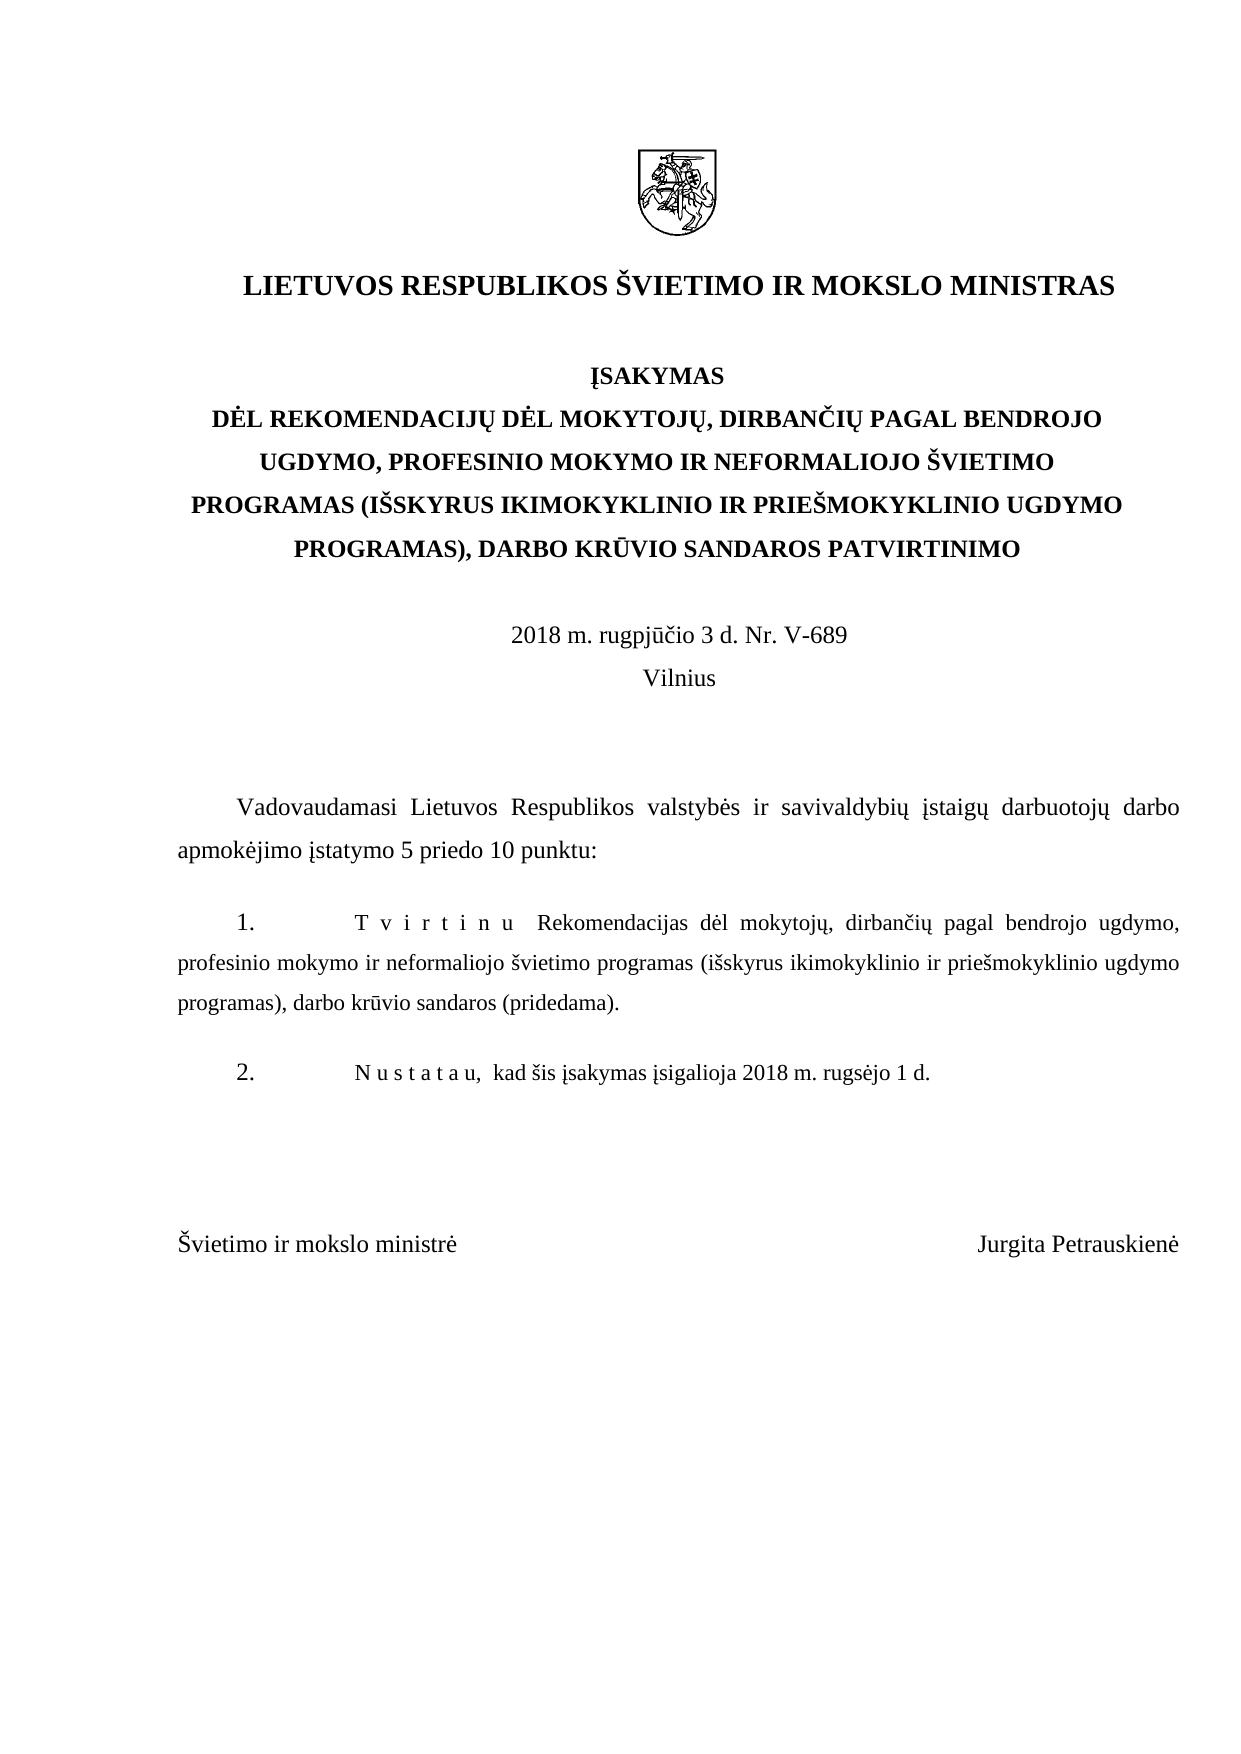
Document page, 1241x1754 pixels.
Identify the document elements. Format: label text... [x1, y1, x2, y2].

text Vadovaudamasi Lietuvos Respublikos valstybės ir savivaldybių įstaigų darbuotojų darbo apmokėjimo įstatymo 5 priedo 10 punktu: [177, 792, 1181, 864]
text Vilnius [177, 663, 1181, 692]
text DĖL REKOMENDACIJŲ DĖL MOKYTOJŲ, DIRBANČIŲ PAGAL BENDROJO UGDYMO, PROFESINIO MOKYMO IR NEFORMALIOJO ŠVIETIMO PROGRAMAS (IŠSKYRUS IKIMOKYKLINIO IR PRIEŠMOKYKLINIO UGDYMO PROGRAMAS), DARBO KRŪVIO SANDAROS PATVIRTINIMO [177, 404, 1137, 562]
text 2018 m. rugpjūčio 3 d. Nr. V-689 [177, 620, 1181, 649]
text LIETUVOS RESPUBLIKOS ŠVIETIMO IR MOKSLO MINISTRAS [177, 268, 1181, 301]
text Švietimo ir mokslo ministrė Jurgita Petrauskienė [177, 1229, 1181, 1258]
text 1. T v i r t i n u Rekomendacijas dėl mokytojų, dirbančių pagal bendrojo ugdymo, profesinio mokymo ir neformaliojo švietimo programas (išskyrus ikimokyklinio ir priešmokyklinio ugdymo programas), darbo krūvio sandaros (pridedama). [177, 907, 1181, 1015]
text ĮSAKYMAS [177, 361, 1137, 390]
text 2. N u s t a t a u, kad šis įsakymas įsigalioja 2018 m. rugsėjo 1 d. [177, 1057, 1181, 1086]
